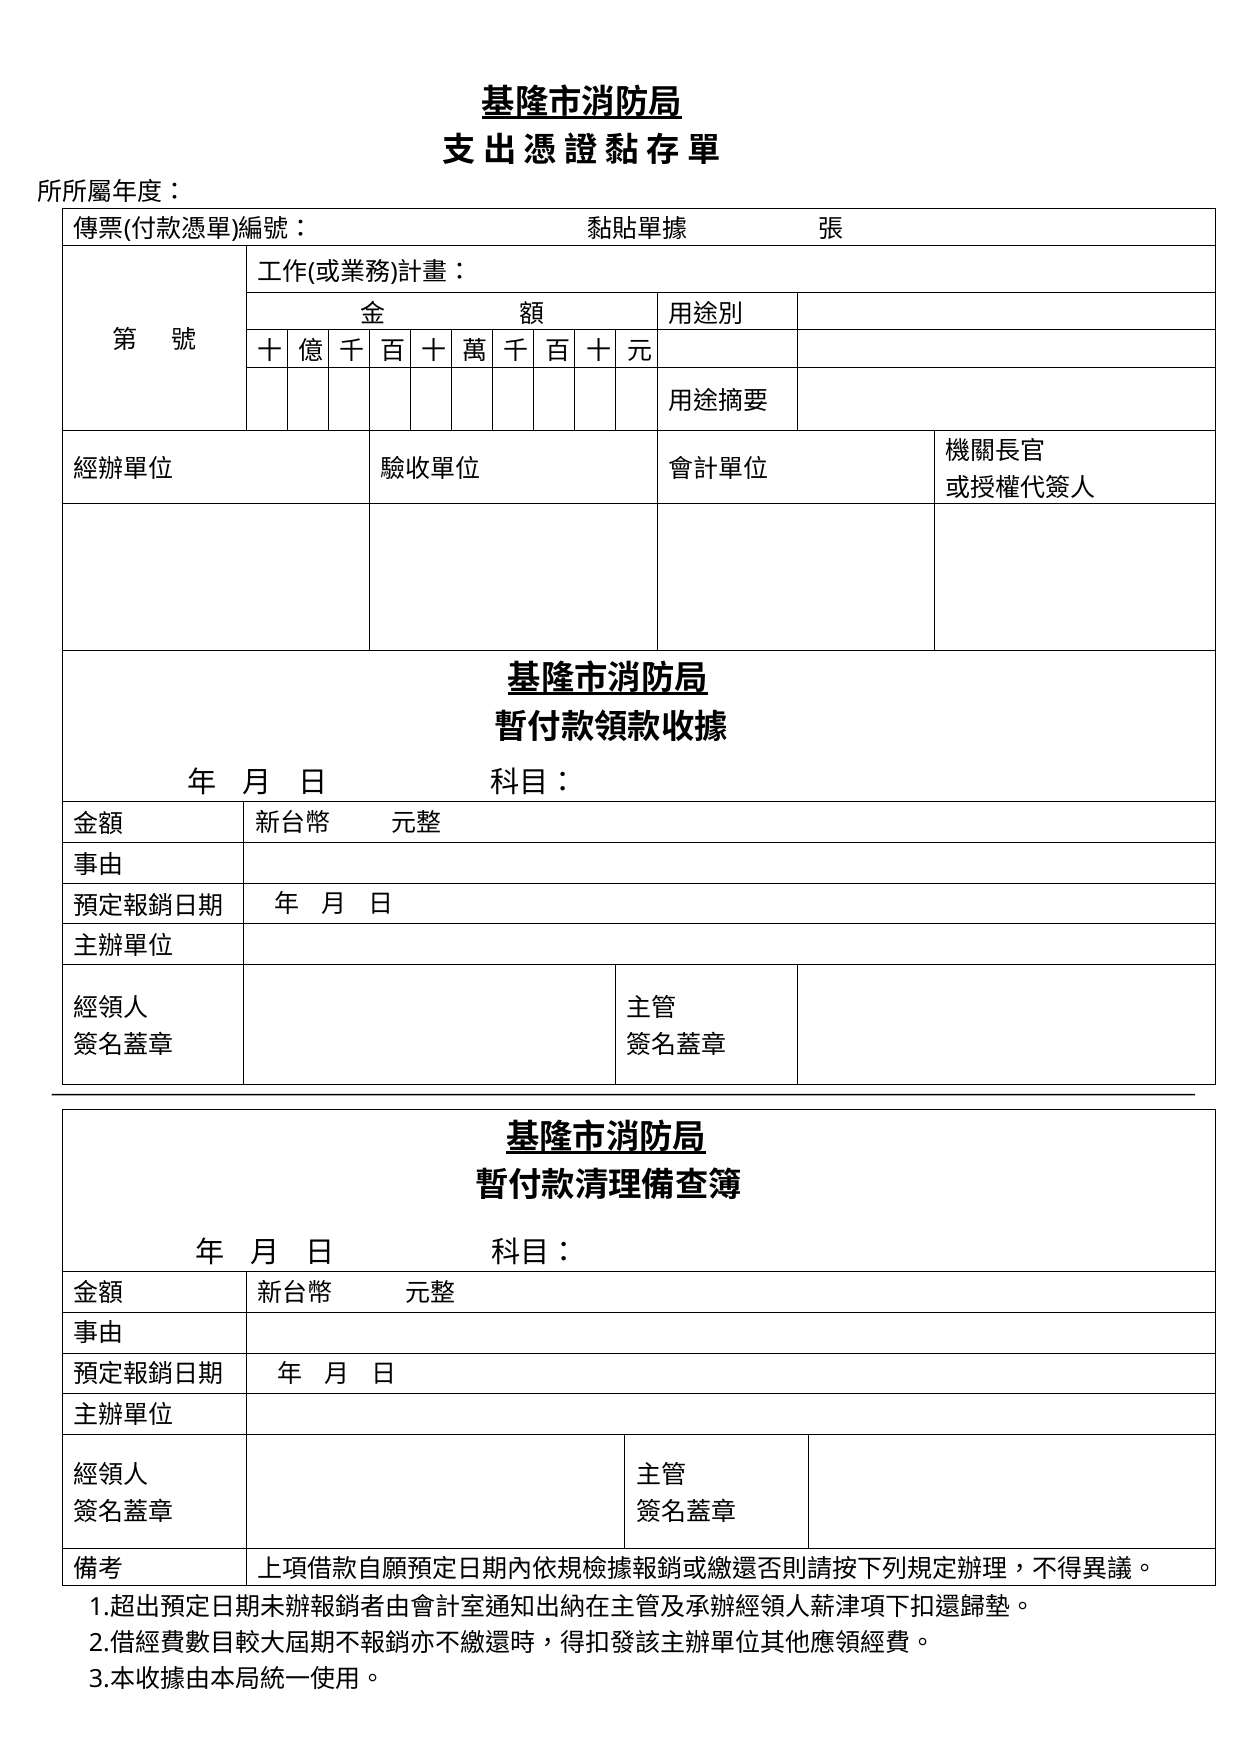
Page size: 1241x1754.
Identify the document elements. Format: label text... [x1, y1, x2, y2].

table_header 基隆市消防局 暫付款清理備查簿 年 月 日 科目： [63, 1110, 1215, 1271]
table_cell 新台幣 元整 [247, 1272, 1215, 1312]
table_cell [798, 293, 1215, 329]
table_cell 經領人 簽名蓋章 [63, 1435, 246, 1548]
table_cell 主管 簽名蓋章 [625, 1435, 808, 1548]
table_cell [411, 368, 451, 430]
table_cell 百 [534, 330, 574, 367]
table_cell [658, 330, 797, 367]
table_cell [63, 504, 369, 650]
table_cell 億 [288, 330, 328, 367]
table_cell 機關長官 或授權代簽人 [935, 431, 1215, 503]
table_cell 十 [411, 330, 451, 367]
table_cell [247, 1435, 624, 1548]
table_cell 金 額 [247, 293, 657, 329]
table_cell [616, 368, 657, 430]
table_cell 千 [329, 330, 369, 367]
text 1.超出預定日期未辦報銷者由會計室通知出納在主管及承辦經領人薪津項下扣還歸墊。 [89, 1586, 1110, 1622]
table_cell 主管 簽名蓋章 [616, 965, 797, 1084]
table_cell 驗收單位 [370, 431, 657, 503]
table_cell 預定報銷日期 [63, 884, 243, 923]
table_cell [935, 504, 1215, 650]
table_cell [658, 504, 934, 650]
table_cell 工作(或業務)計畫： [247, 246, 1215, 292]
table_cell [288, 368, 328, 430]
table_cell 第 號 [63, 246, 246, 430]
table_cell [329, 368, 369, 430]
table_cell [244, 924, 1215, 964]
table_cell 經辦單位 [63, 431, 369, 503]
table_cell 百 [370, 330, 410, 367]
table_cell 主辦單位 [63, 924, 243, 964]
table_cell [798, 330, 1215, 367]
table_cell [534, 368, 574, 430]
table_cell 年 月 日 [247, 1354, 1215, 1393]
table_cell [244, 965, 615, 1084]
table_cell [452, 368, 492, 430]
text 3.本收據由本局統一使用。 [89, 1659, 1110, 1695]
table_cell [575, 368, 615, 430]
table_cell [370, 368, 410, 430]
table_cell 金額 [63, 1272, 246, 1312]
table_cell 用途摘要 [658, 368, 797, 430]
table_cell 用途別 [658, 293, 797, 329]
table_cell [247, 1394, 1215, 1434]
table_cell 主辦單位 [63, 1394, 246, 1434]
table_cell 基隆市消防局 暫付款領款收據 年 月 日 科目： [63, 651, 1215, 801]
table_cell 事由 [63, 843, 243, 882]
table_cell [244, 843, 1215, 882]
table_cell 金額 [63, 802, 243, 842]
table_cell 十 [247, 330, 287, 367]
table_cell 預定報銷日期 [63, 1354, 246, 1393]
table_cell 元 [616, 330, 657, 367]
text 2.借經費數目較大屆期不報銷亦不繳還時，得扣發該主辦單位其他應領經費。 [89, 1622, 1110, 1659]
table_cell [247, 1313, 1215, 1352]
table_cell [247, 368, 287, 430]
table_cell 新台幣 元整 [244, 802, 1215, 842]
table_cell [370, 504, 657, 650]
table_cell 千 [493, 330, 533, 367]
table_cell 事由 [63, 1313, 246, 1352]
table_cell 會計單位 [658, 431, 934, 503]
table_cell 備考 [63, 1549, 246, 1585]
table_cell 上項借款自願預定日期內依規檢據報銷或繳還否則請按下列規定辦理，不得異議。 [247, 1549, 1215, 1585]
table_cell [798, 965, 1215, 1084]
table_cell 年 月 日 [244, 884, 1215, 923]
table_cell 經領人 簽名蓋章 [63, 965, 243, 1084]
table_cell [798, 368, 1215, 430]
table_header 所所屬年度： [63, 171, 1215, 208]
table_cell 傳票(付款憑單)編號： 黏貼單據 張 [63, 209, 1215, 245]
table_cell [493, 368, 533, 430]
table_cell 萬 [452, 330, 492, 367]
table_cell [809, 1435, 1215, 1548]
table_cell 十 [575, 330, 615, 367]
